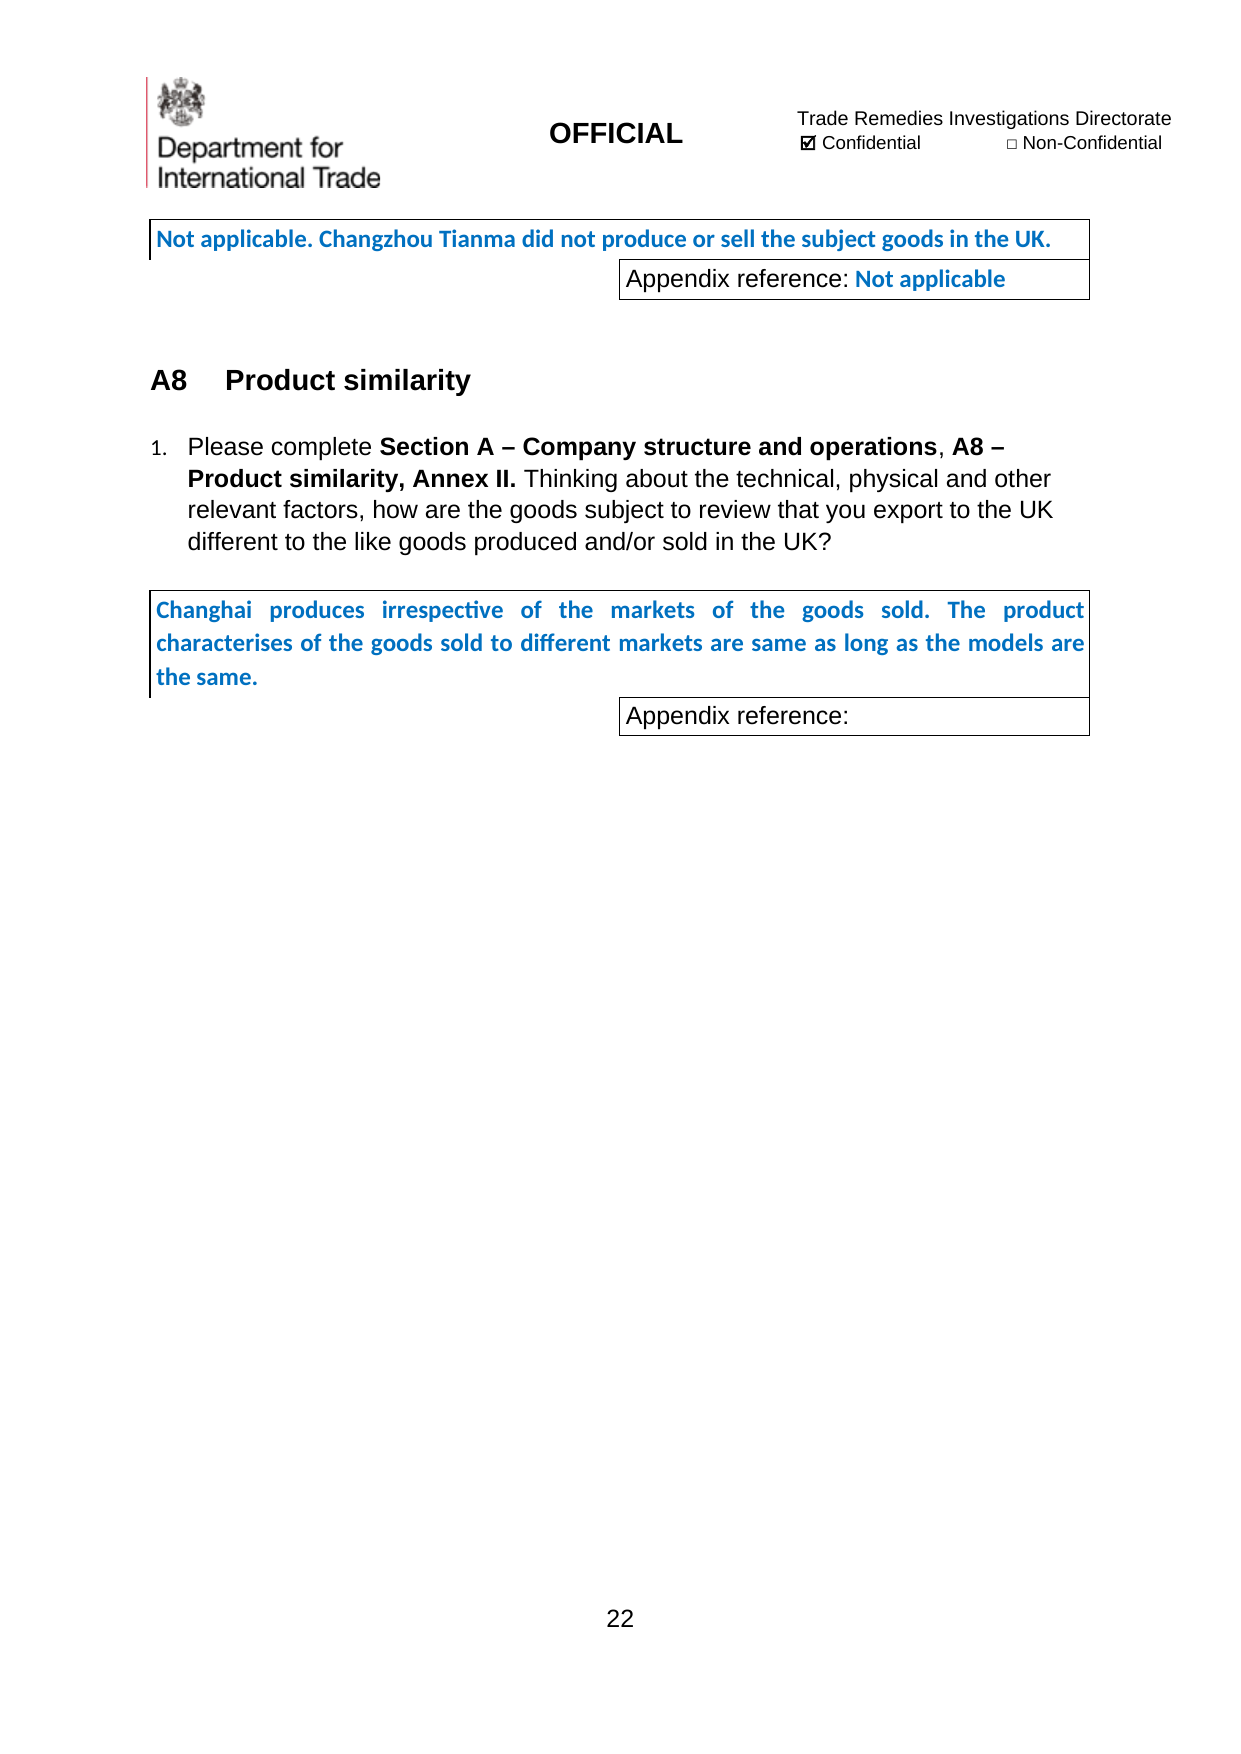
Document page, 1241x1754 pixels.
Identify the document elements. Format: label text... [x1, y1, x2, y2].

subtitle A8 Product similarity [150, 363, 1090, 397]
table_cell [150, 698, 619, 735]
table_cell Appendix reference: Not applicable [620, 260, 1089, 299]
table_cell Appendix reference: [620, 698, 1089, 735]
list Please complete Section A – Company structure and operations, A8 – Product similarity, Annex II. Thinking about the technical, physical and other relevant factors, how are the goods subject to review that you export to the UK different to the like goods produced and/or sold in the UK? [150, 432, 1090, 556]
table_header Not applicable. Changzhou Tianma did not produce or sell the subject goods in the UK. [151, 220, 1089, 259]
table_header Changhai produces irrespective of the markets of the goods sold. The product characterises of the goods sold to different markets are same as long as the models are the same. [151, 591, 1089, 697]
table_cell [150, 260, 619, 299]
